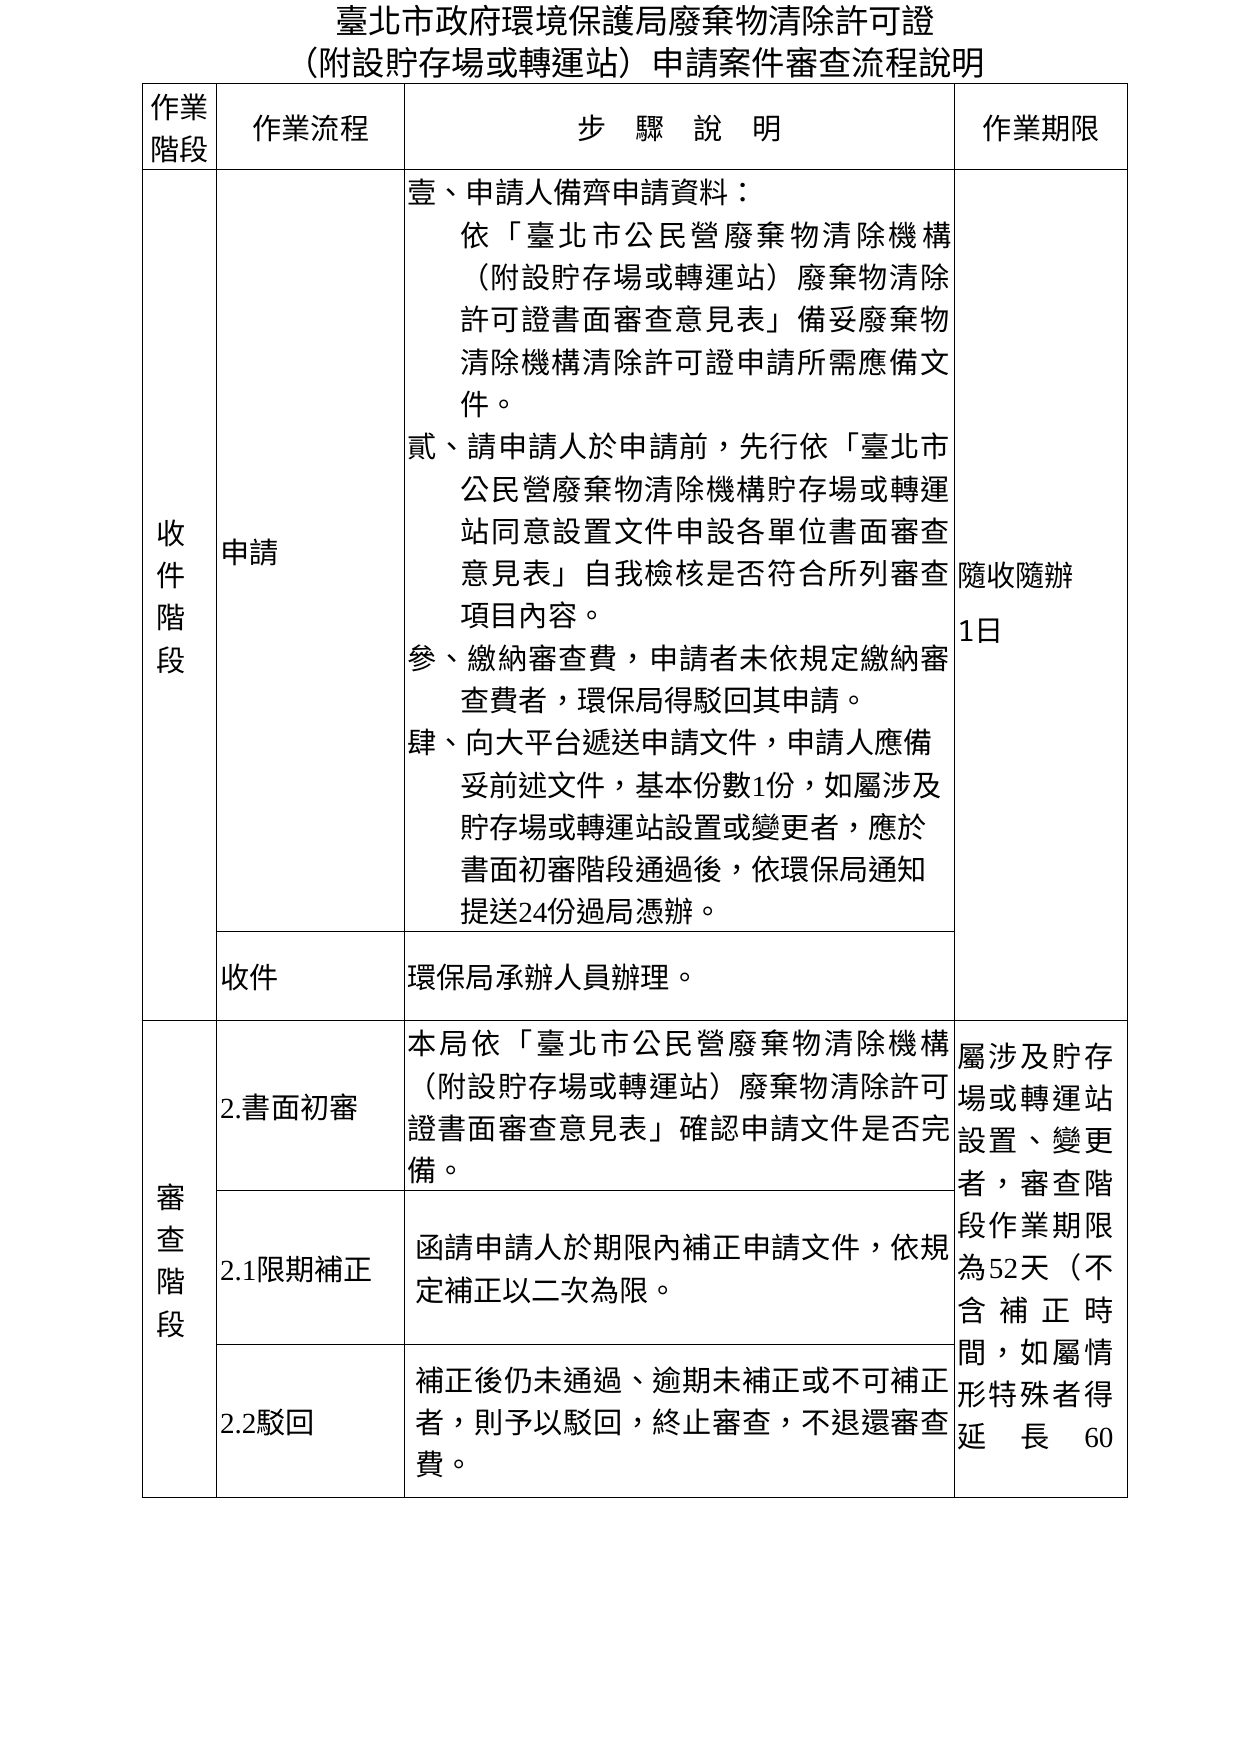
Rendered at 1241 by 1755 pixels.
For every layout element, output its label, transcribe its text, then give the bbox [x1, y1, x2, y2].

table_header 步 驟 說 明 [405, 84, 954, 169]
text （附設貯存場或轉運站）申請案件審查流程說明 [177, 42, 1093, 83]
table_cell 收件階段 [143, 170, 216, 1020]
text 臺北市政府環境保護局廢棄物清除許可證 [177, 0, 1093, 42]
table_header 作業流程 [217, 84, 404, 169]
table_cell 收件 [217, 932, 404, 1020]
table_cell 本局依「臺北市公民營廢棄物清除機構（附設貯存場或轉運站）廢棄物清除許可證書面審查意見表」確認申請文件是否完備。 [405, 1021, 954, 1190]
table_header 作業期限 [955, 84, 1127, 169]
table_cell 屬涉及貯存場或轉運站設置、變更者，審查階段作業期限為52天（不含補正時間，如屬情形特殊者得延長60 [955, 1021, 1127, 1497]
table_cell 審查階段 [143, 1021, 216, 1497]
table_cell 2.書面初審 [217, 1021, 404, 1190]
table_cell 2.1限期補正 [217, 1191, 404, 1343]
table_header 作業階段 [143, 84, 216, 169]
table_cell 環保局承辦人員辦理。 [405, 932, 954, 1020]
table_cell 申請 [217, 170, 404, 931]
table_cell 壹、申請人備齊申請資料： 依「臺北市公民營廢棄物清除機構（附設貯存場或轉運站）廢棄物清除許可證書面審查意見表」備妥廢棄物清除機構清除許可證申請所需應備文件。 貳、請申請人於申請前，先行依「臺北市公民營廢棄物清除機構貯存場或轉運站同意設置文件申設各單位書面審查意見表」自我檢核是否符合所列審查項目內容。 參、繳納審查費，申請者未依規定繳納審查費者，環保局得駁回其申請。 肆、向大平台遞送申請文件，申請人應備妥前述文件，基本份數1份，如屬涉及貯存場或轉運站設置或變更者，應於書面初審階段通過後，依環保局通知提送24份過局憑辦。 [405, 170, 954, 931]
table_cell 函請申請人於期限內補正申請文件，依規定補正以二次為限。 [405, 1191, 954, 1343]
table_cell 隨收隨辦 1日 [955, 170, 1127, 1020]
table_cell 2.2駁回 [217, 1345, 404, 1497]
table_cell 補正後仍未通過、逾期未補正或不可補正者，則予以駁回，終止審查，不退還審查費。 [405, 1345, 954, 1497]
